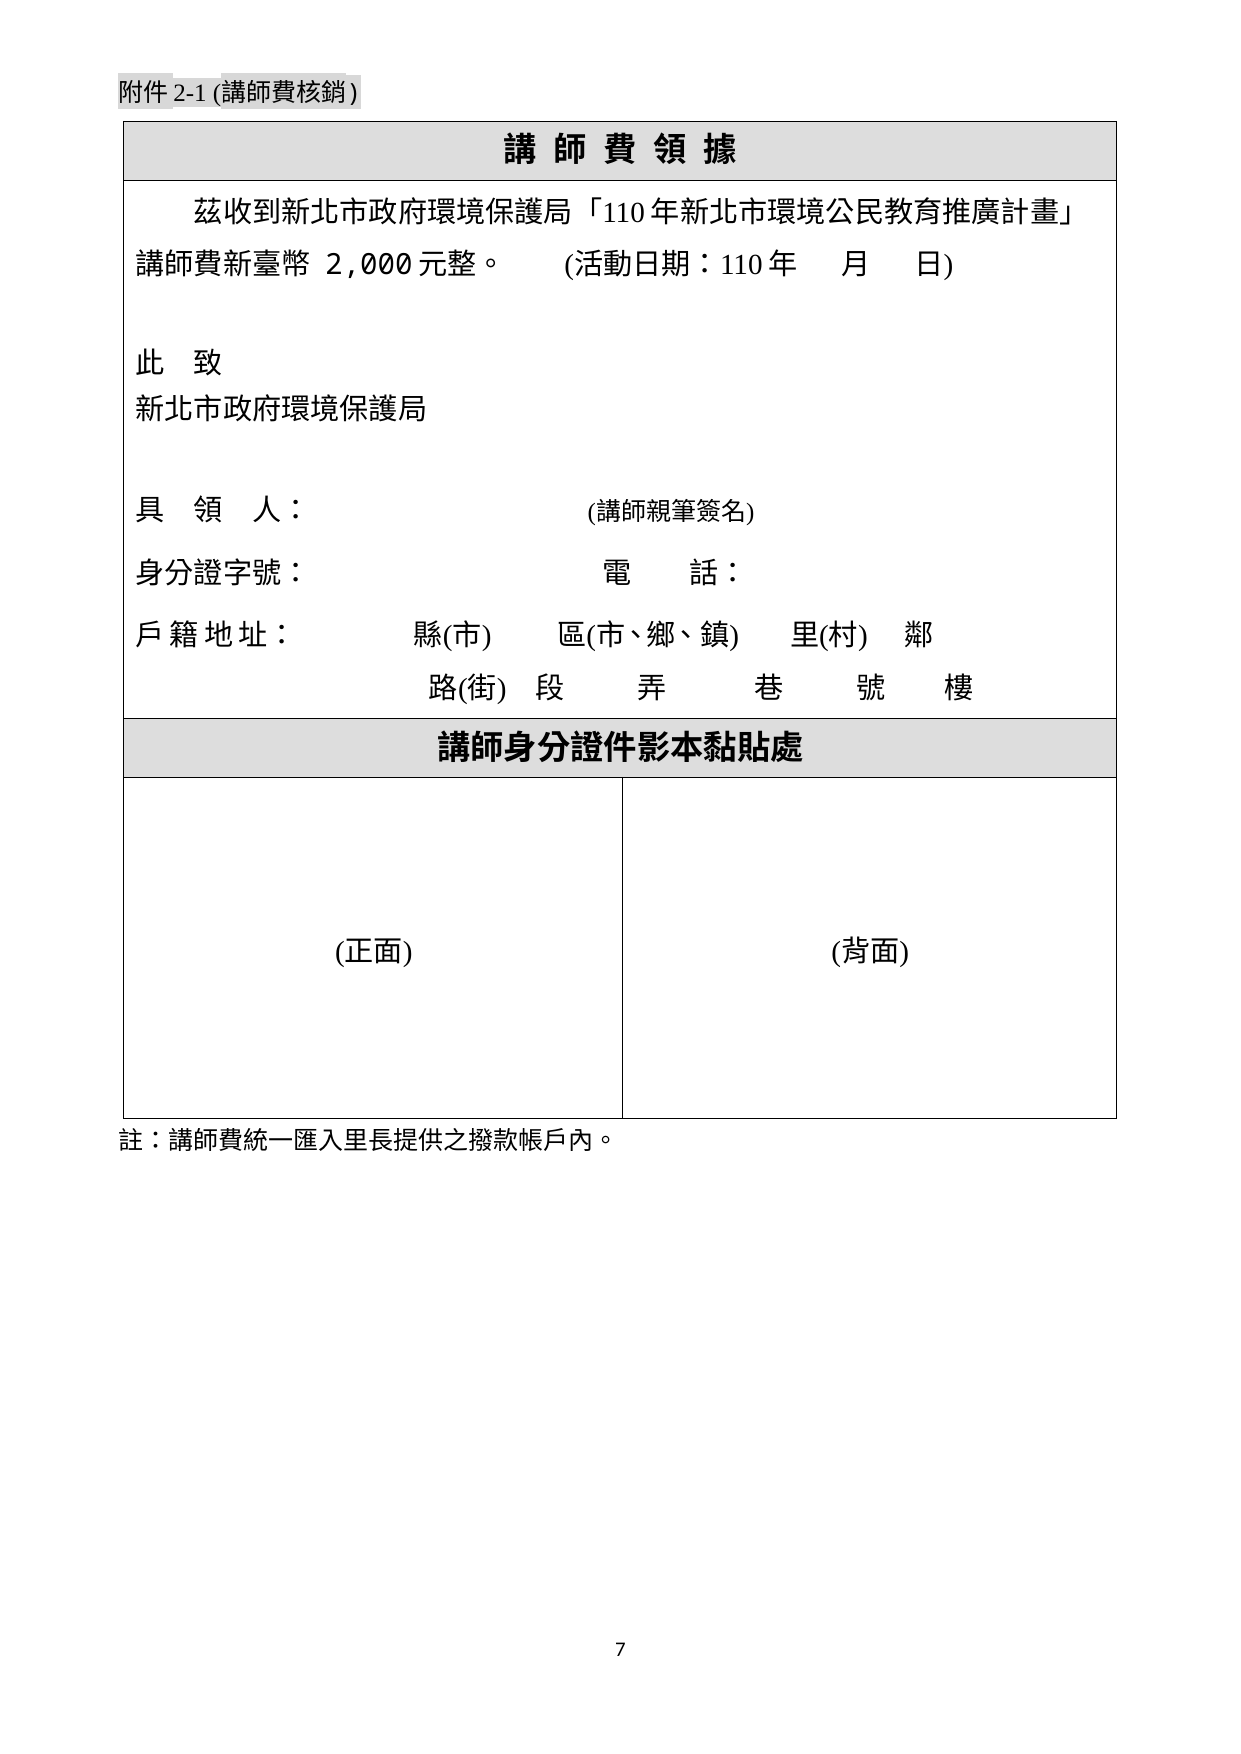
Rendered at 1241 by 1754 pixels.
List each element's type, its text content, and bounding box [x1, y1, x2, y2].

table_header 講 師 費 領 據 [124, 122, 1116, 180]
table_cell (正面) [124, 778, 622, 1118]
table_cell 茲收到新北市政府環境保護局「110年新北市環境公民教育推廣計畫」講師費新臺幣 2,000元整。 (活動日期：110年 月 日) 此 致 新北市政府環境保護局 具 領 人： (講師親筆簽名) 身分證字號： 電 話： 戶籍地址： 縣(市) 區(市、鄉、鎮) 里(村) 鄰 路(街) 段 弄 巷 號 樓 [124, 181, 1116, 718]
text 附件2-1 (講師費核銷) [118, 75, 1122, 108]
table_cell 講師身分證件影本黏貼處 [124, 719, 1116, 777]
table_cell (背面) [623, 778, 1116, 1118]
text 註：講師費統一匯入里長提供之撥款帳戶內。 [118, 1119, 1122, 1157]
